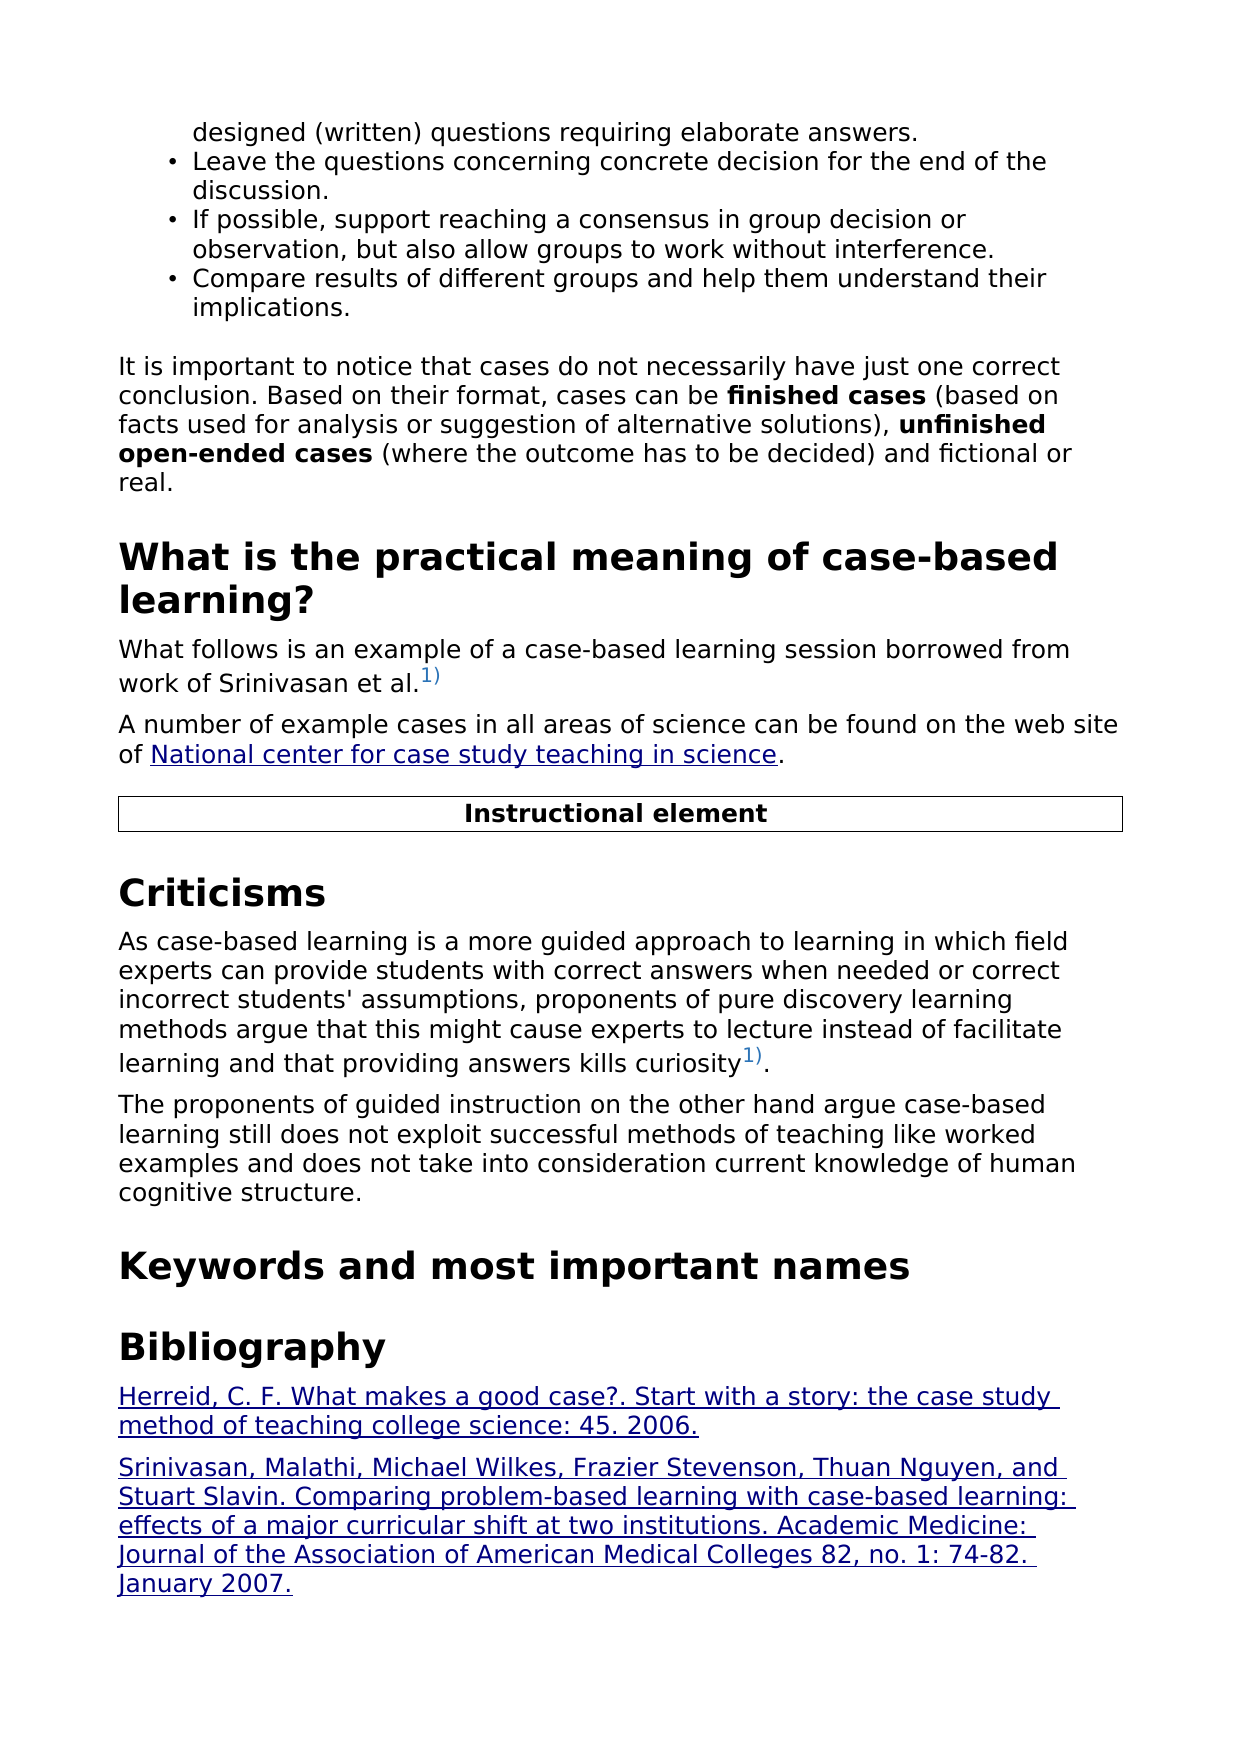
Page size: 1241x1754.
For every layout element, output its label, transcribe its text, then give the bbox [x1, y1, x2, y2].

text The proponents of guided instruction on the other hand argue case-based learning still does not exploit successful methods of teaching like worked examples and does not take into consideration current knowledge of human cognitive structure. [118, 1091, 1122, 1207]
text It is important to notice that cases do not necessarily have just one correct conclusion. Based on their format, cases can be finished cases (based on facts used for analysis or suggestion of alternative solutions), unfinished open-ended cases (where the outcome has to be decided) and fictional or real. [118, 352, 1122, 498]
text Srinivasan, Malathi, Michael Wilkes, Frazier Stevenson, Thuan Nguyen, and Stuart Slavin. Comparing problem-based learning with case-based learning: effects of a major curricular shift at two institutions. Academic Medicine: Journal of the Association of American Medical Colleges 82, no. 1: 74-82. January 2007. [118, 1453, 1122, 1599]
subtitle Criticisms [118, 871, 1122, 915]
text What follows is an example of a case-based learning session borrowed from work of Srinivasan et al.1) [118, 635, 1122, 698]
subtitle Keywords and most important names [118, 1245, 1122, 1288]
table_header Instructional element [119, 797, 1122, 831]
subtitle Bibliography [118, 1326, 1122, 1369]
list designed (written) questions requiring elaborate answers. [177, 118, 1122, 147]
list Compare results of different groups and help them understand their implications. [177, 264, 1122, 322]
subtitle What is the practical meaning of case-based learning? [118, 535, 1122, 622]
text Herreid, C. F. What makes a good case?. Start with a story: the case study method of teaching college science: 45. 2006. [118, 1382, 1122, 1440]
text A number of example cases in all areas of science can be found on the web site of National center for case study teaching in science. [118, 711, 1122, 769]
text As case-based learning is a more guided approach to learning in which field experts can provide students with correct answers when needed or correct incorrect students' assumptions, proponents of pure discovery learning methods argue that this might cause experts to lecture instead of facilitate learning and that providing answers kills curiosity1). [118, 927, 1122, 1078]
list If possible, support reaching a consensus in group decision or observation, but also allow groups to work without interference. [177, 206, 1122, 264]
list Leave the questions concerning concrete decision for the end of the discussion. [177, 147, 1122, 206]
